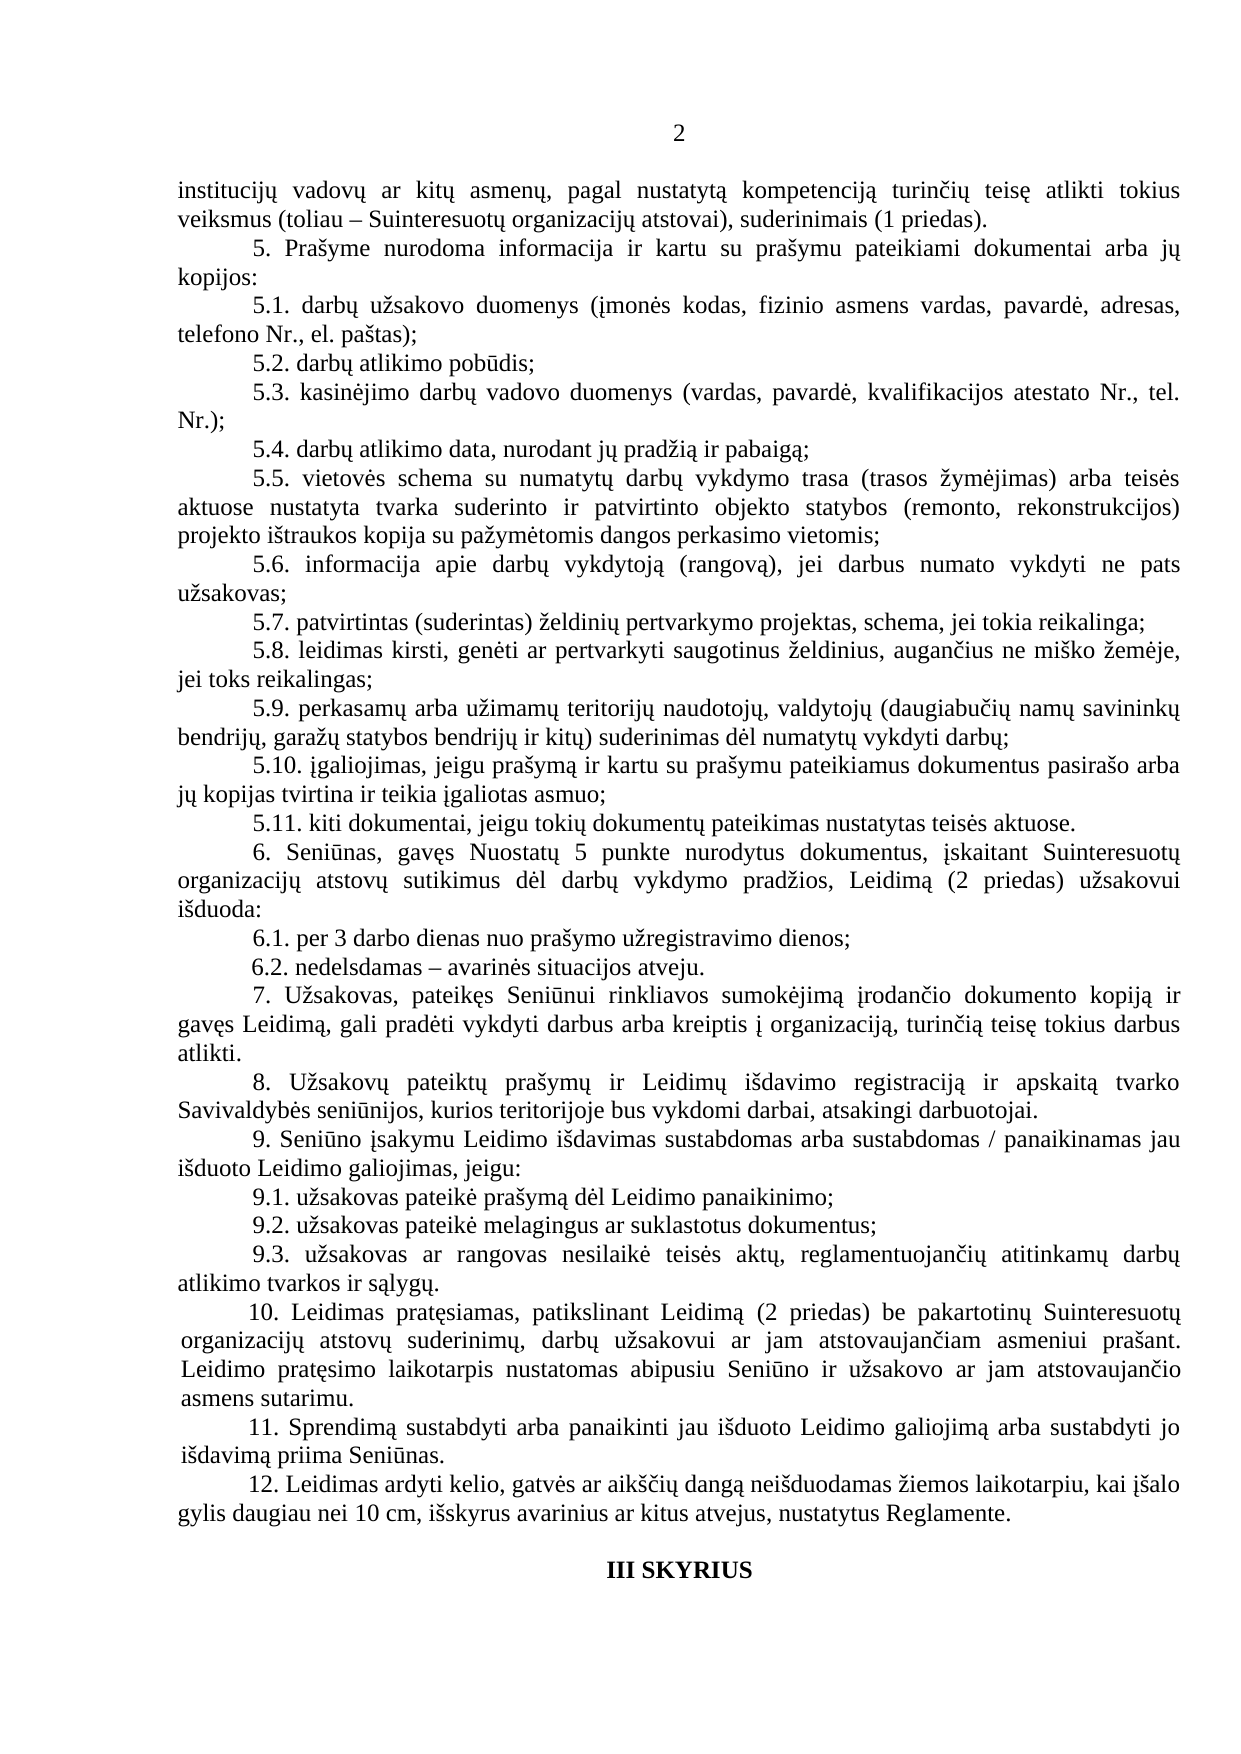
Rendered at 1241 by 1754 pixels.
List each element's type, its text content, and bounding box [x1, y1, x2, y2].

text 10. Leidimas pratęsiamas, patikslinant Leidimą (2 priedas) be pakartotinų Suinteresuotų organizacijų atstovų suderinimų, darbų užsakovui ar jam atstovaujančiam asmeniui prašant. Leidimo pratęsimo laikotarpis nustatomas abipusiu Seniūno ir užsakovo ar jam atstovaujančio asmens sutarimu. [181, 1297, 1181, 1412]
text III SKYRIUS [177, 1556, 1181, 1584]
text 11. Sprendimą sustabdyti arba panaikinti jau išduoto Leidimo galiojimą arba sustabdyti jo išdavimą priima Seniūnas. [181, 1412, 1181, 1469]
text 5.1. darbų užsakovo duomenys (įmonės kodas, fizinio asmens vardas, pavardė, adresas, telefono Nr., el. paštas); [177, 291, 1181, 348]
text 6. Seniūnas, gavęs Nuostatų 5 punkte nurodytus dokumentus, įskaitant Suinteresuotų organizacijų atstovų sutikimus dėl darbų vykdymo pradžios, Leidimą (2 priedas) užsakovui išduoda: [177, 837, 1181, 923]
text 5.7. patvirtintas (suderintas) želdinių pertvarkymo projektas, schema, jei tokia reikalinga; [177, 607, 1181, 636]
text 9.2. užsakovas pateikė melagingus ar suklastotus dokumentus; [177, 1211, 1181, 1239]
text 5.3. kasinėjimo darbų vadovo duomenys (vardas, pavardė, kvalifikacijos atestato Nr., tel. Nr.); [177, 377, 1181, 434]
text 9.1. užsakovas pateikė prašymą dėl Leidimo panaikinimo; [177, 1182, 1181, 1211]
text 8. Užsakovų pateiktų prašymų ir Leidimų išdavimo registraciją ir apskaitą tvarko Savivaldybės seniūnijos, kurios teritorijoje bus vykdomi darbai, atsakingi darbuotojai. [177, 1067, 1181, 1124]
text 5.2. darbų atlikimo pobūdis; [177, 348, 1181, 377]
text 6.2. nedelsdamas – avarinės situacijos atveju. [177, 952, 1181, 981]
text 5.8. leidimas kirsti, genėti ar pertvarkyti saugotinus želdinius, augančius ne miško žemėje, jei toks reikalingas; [177, 636, 1181, 693]
text 5.10. įgaliojimas, jeigu prašymą ir kartu su prašymu pateikiamus dokumentus pasirašo arba jų kopijas tvirtina ir teikia įgaliotas asmuo; [177, 751, 1181, 808]
text 5.4. darbų atlikimo data, nurodant jų pradžią ir pabaigą; [177, 434, 1181, 463]
text 12. Leidimas ardyti kelio, gatvės ar aikščių dangą neišduodamas žiemos laikotarpiu, kai įšalo gylis daugiau nei 10 cm, išskyrus avarinius ar kitus atvejus, nustatytus Reglamente. [177, 1469, 1181, 1527]
text institucijų vadovų ar kitų asmenų, pagal nustatytą kompetenciją turinčių teisę atlikti tokius veiksmus (toliau – Suinteresuotų organizacijų atstovai), suderinimais (1 priedas). [177, 176, 1181, 233]
text 9. Seniūno įsakymu Leidimo išdavimas sustabdomas arba sustabdomas / panaikinamas jau išduoto Leidimo galiojimas, jeigu: [177, 1124, 1181, 1182]
text 9.3. užsakovas ar rangovas nesilaikė teisės aktų, reglamentuojančių atitinkamų darbų atlikimo tvarkos ir sąlygų. [177, 1239, 1181, 1297]
text 7. Užsakovas, pateikęs Seniūnui rinkliavos sumokėjimą įrodančio dokumento kopiją ir gavęs Leidimą, gali pradėti vykdyti darbus arba kreiptis į organizaciją, turinčią teisę tokius darbus atlikti. [177, 981, 1181, 1067]
text 5. Prašyme nurodoma informacija ir kartu su prašymu pateikiami dokumentai arba jų kopijos: [177, 233, 1181, 291]
text 5.5. vietovės schema su numatytų darbų vykdymo trasa (trasos žymėjimas) arba teisės aktuose nustatyta tvarka suderinto ir patvirtinto objekto statybos (remonto, rekonstrukcijos) projekto ištraukos kopija su pažymėtomis dangos perkasimo vietomis; [177, 463, 1181, 549]
text 5.11. kiti dokumentai, jeigu tokių dokumentų pateikimas nustatytas teisės aktuose. [177, 808, 1181, 837]
text 6.1. per 3 darbo dienas nuo prašymo užregistravimo dienos; [177, 923, 1181, 952]
text 5.6. informacija apie darbų vykdytoją (rangovą), jei darbus numato vykdyti ne pats užsakovas; [177, 549, 1181, 607]
text 5.9. perkasamų arba užimamų teritorijų naudotojų, valdytojų (daugiabučių namų savininkų bendrijų, garažų statybos bendrijų ir kitų) suderinimas dėl numatytų vykdyti darbų; [177, 693, 1181, 751]
